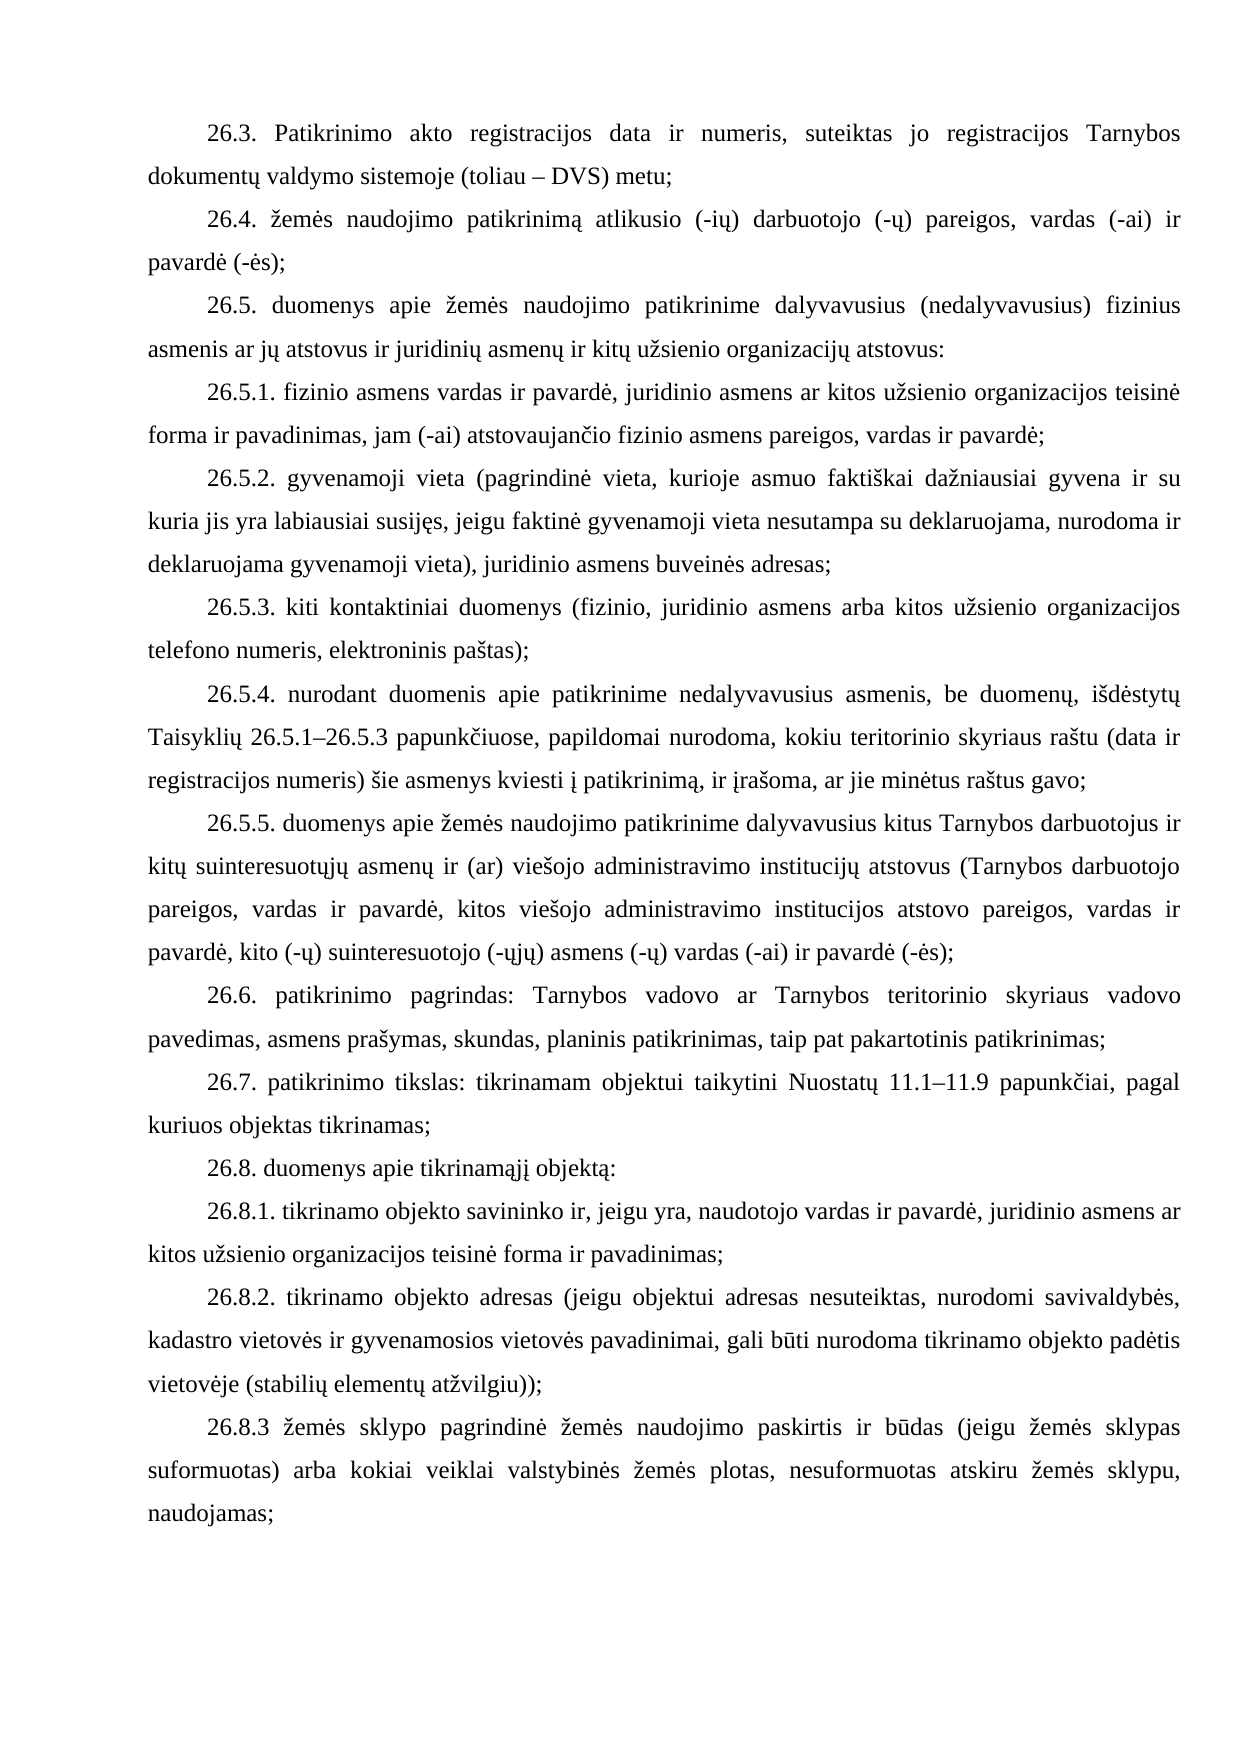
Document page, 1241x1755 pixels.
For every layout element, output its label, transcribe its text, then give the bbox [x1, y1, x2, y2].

text 26.5. duomenys apie žemės naudojimo patikrinime dalyvavusius (nedalyvavusius) fizinius asmenis ar jų atstovus ir juridinių asmenų ir kitų užsienio organizacijų atstovus: [148, 291, 1181, 362]
text 26.8. duomenys apie tikrinamąjį objektą: [148, 1153, 1181, 1182]
text 26.6. patikrinimo pagrindas: Tarnybos vadovo ar Tarnybos teritorinio skyriaus vadovo pavedimas, asmens prašymas, skundas, planinis patikrinimas, taip pat pakartotinis patikrinimas; [148, 981, 1181, 1052]
text 26.7. patikrinimo tikslas: tikrinamam objektui taikytini Nuostatų 11.1–11.9 papunkčiai, pagal kuriuos objektas tikrinamas; [148, 1067, 1181, 1139]
text 26.5.1. fizinio asmens vardas ir pavardė, juridinio asmens ar kitos užsienio organizacijos teisinė forma ir pavadinimas, jam (-ai) atstovaujančio fizinio asmens pareigos, vardas ir pavardė; [148, 377, 1181, 449]
text 26.5.3. kiti kontaktiniai duomenys (fizinio, juridinio asmens arba kitos užsienio organizacijos telefono numeris, elektroninis paštas); [148, 592, 1181, 664]
text 26.5.5. duomenys apie žemės naudojimo patikrinime dalyvavusius kitus Tarnybos darbuotojus ir kitų suinteresuotųjų asmenų ir (ar) viešojo administravimo institucijų atstovus (Tarnybos darbuotojo pareigos, vardas ir pavardė, kitos viešojo administravimo institucijos atstovo pareigos, vardas ir pavardė, kito (-ų) suinteresuotojo (-ųjų) asmens (-ų) vardas (-ai) ir pavardė (-ės); [148, 808, 1181, 966]
text 26.5.4. nurodant duomenis apie patikrinime nedalyvavusius asmenis, be duomenų, išdėstytų Taisyklių 26.5.1–26.5.3 papunkčiuose, papildomai nurodoma, kokiu teritorinio skyriaus raštu (data ir registracijos numeris) šie asmenys kviesti į patikrinimą, ir įrašoma, ar jie minėtus raštus gavo; [148, 679, 1181, 794]
text 26.8.3 žemės sklypo pagrindinė žemės naudojimo paskirtis ir būdas (jeigu žemės sklypas suformuotas) arba kokiai veiklai valstybinės žemės plotas, nesuformuotas atskiru žemės sklypu, naudojamas; [148, 1412, 1181, 1527]
text 26.8.1. tikrinamo objekto savininko ir, jeigu yra, naudotojo vardas ir pavardė, juridinio asmens ar kitos užsienio organizacijos teisinė forma ir pavadinimas; [148, 1196, 1181, 1268]
text 26.5.2. gyvenamoji vieta (pagrindinė vieta, kurioje asmuo faktiškai dažniausiai gyvena ir su kuria jis yra labiausiai susijęs, jeigu faktinė gyvenamoji vieta nesutampa su deklaruojama, nurodoma ir deklaruojama gyvenamoji vieta), juridinio asmens buveinės adresas; [148, 463, 1181, 578]
text 26.4. žemės naudojimo patikrinimą atlikusio (-ių) darbuotojo (-ų) pareigos, vardas (-ai) ir pavardė (-ės); [148, 204, 1181, 276]
text 26.8.2. tikrinamo objekto adresas (jeigu objektui adresas nesuteiktas, nurodomi savivaldybės, kadastro vietovės ir gyvenamosios vietovės pavadinimai, gali būti nurodoma tikrinamo objekto padėtis vietovėje (stabilių elementų atžvilgiu)); [148, 1282, 1181, 1397]
text 26.3. Patikrinimo akto registracijos data ir numeris, suteiktas jo registracijos Tarnybos dokumentų valdymo sistemoje (toliau – DVS) metu; [148, 118, 1181, 190]
